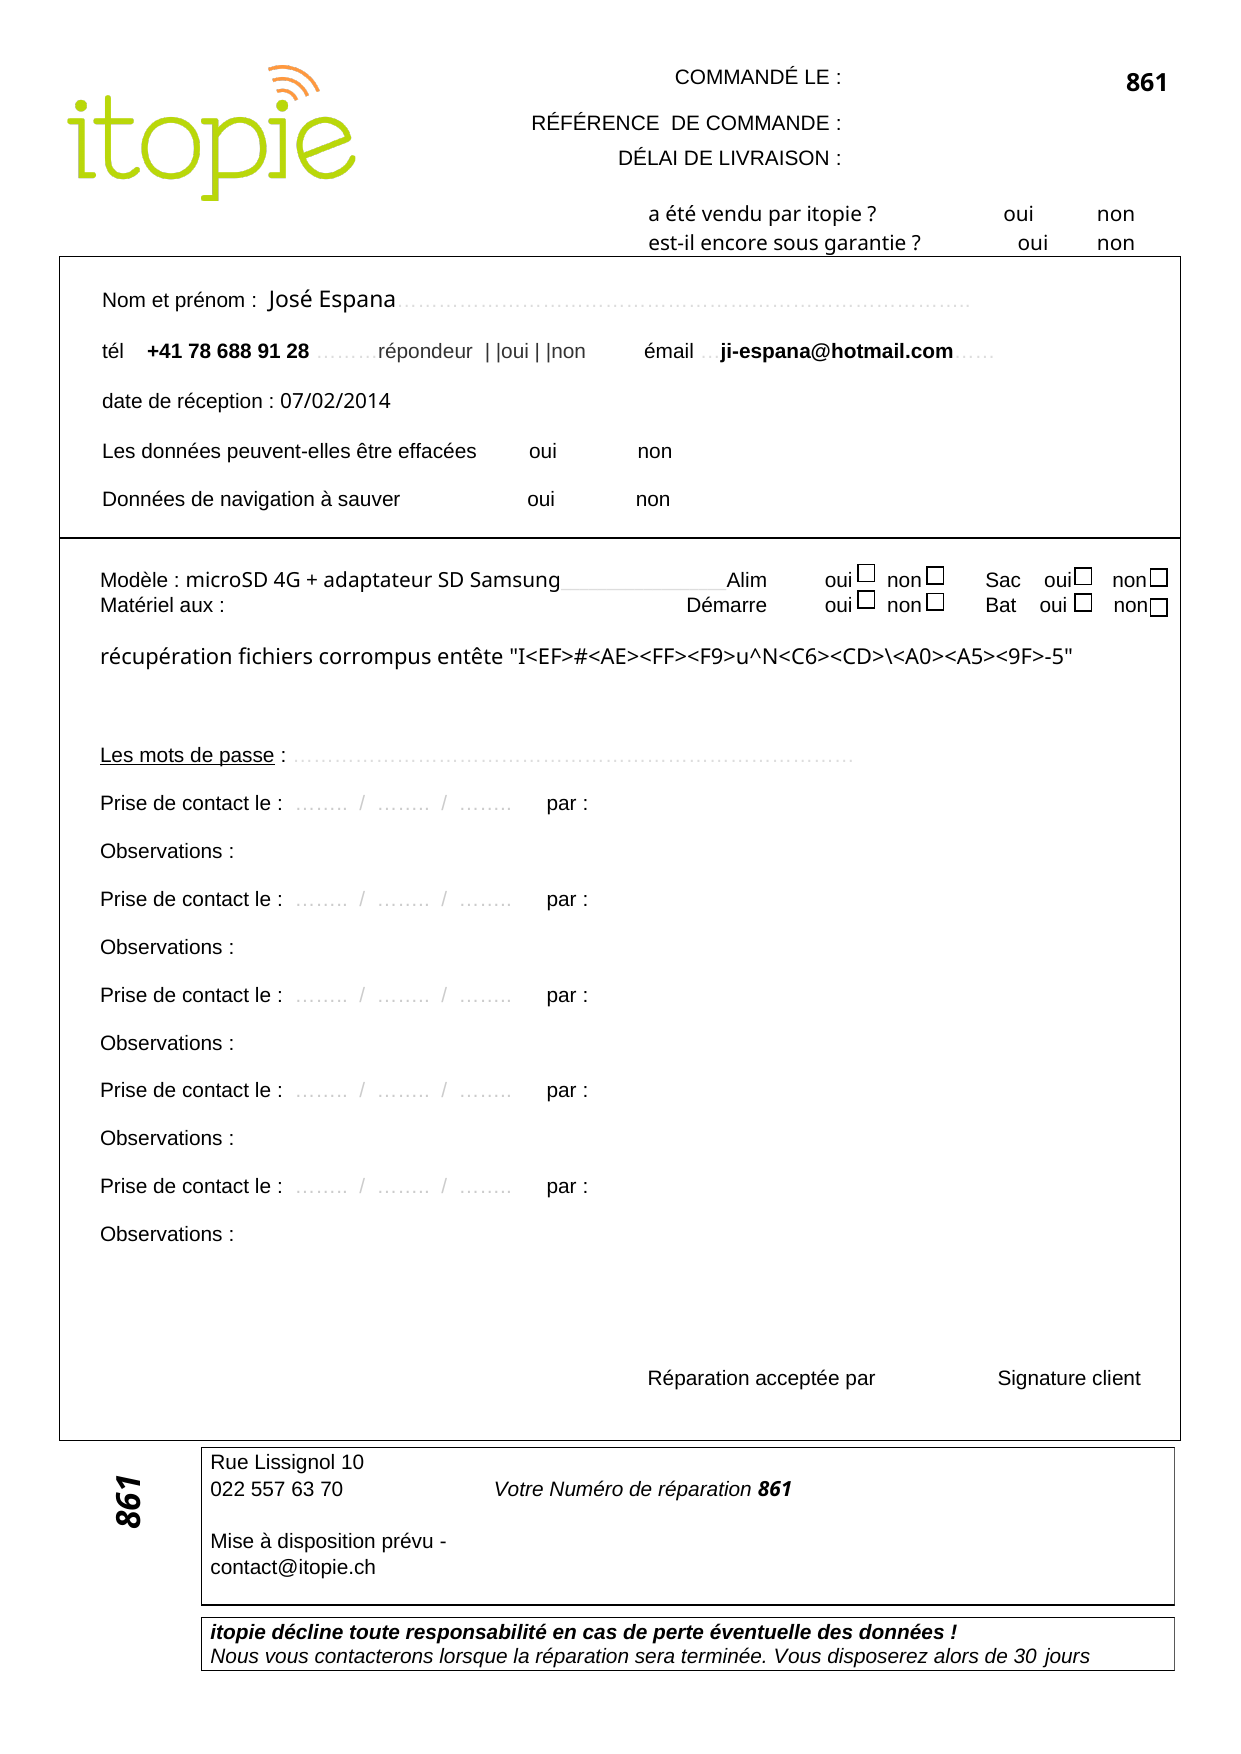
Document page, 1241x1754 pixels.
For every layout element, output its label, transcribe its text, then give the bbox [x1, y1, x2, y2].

table_header 861 [847, 59, 1180, 104]
text Observations : [60, 1027, 1180, 1054]
table_header Rue Lissignol 10 022 557 63 70 Votre Numéro de réparation 861 Mise à disposition prévu - contact@itopie.ch [195, 1441, 1180, 1611]
table_cell DÉLAI DE LIVRAISON : [490, 140, 847, 175]
text Prise de contact le : …….. / …….. / …….. par : [60, 1171, 1180, 1198]
text Observations : [60, 1219, 1180, 1246]
table_header 861 [59, 1441, 195, 1677]
picture [67, 65, 356, 201]
text Les mots de passe : ……………………………………………………………………… [60, 740, 1180, 767]
text Les données peuvent-elles être effacées oui non [60, 436, 1180, 463]
text est-il encore sous garantie ? oui non [59, 228, 1181, 256]
text Réparation acceptée par Signature client [60, 1363, 1180, 1390]
text récupération fichiers corrompus entête "I<EF>#<AE><FF><F9>u^N<C6><CD>\<A0><A5><9F>-5" [60, 638, 1180, 671]
text Prise de contact le : …….. / …….. / …….. par : [60, 1075, 1180, 1102]
table_cell [847, 105, 1180, 140]
text Modèle : microSD 4G + adaptateur SD Samsung Alim oui non Sac oui non [948, 562, 1180, 590]
text Observations : [60, 1123, 1180, 1150]
text Prise de contact le : …….. / …….. / …….. par : [60, 883, 1180, 911]
table_cell [847, 140, 1180, 175]
text a été vendu par itopie ? oui non [59, 199, 1181, 228]
text Données de navigation à sauver oui non [60, 484, 1180, 511]
text tél +41 78 688 91 28 ………répondeur | |oui | |non émail …ji-espana@hotmail.com…… [60, 335, 1180, 362]
text Prise de contact le : …….. / …….. / …….. par : [60, 979, 1180, 1006]
text Observations : [60, 836, 1180, 863]
text Matériel aux : Démarre oui non Bat oui non [60, 590, 1180, 617]
text Prise de contact le : …….. / …….. / …….. par : [60, 788, 1180, 815]
table_cell RÉFÉRENCE DE COMMANDE : [490, 105, 847, 140]
text date de réception : 07/02/2014 [60, 383, 1180, 415]
text Modèle : microSD 4G + adaptateur SD Samsung Alim oui non Sac oui non [60, 562, 856, 590]
text Observations : [60, 931, 1180, 958]
text Nom et prénom : José Espana……………………………………………………………………….. [60, 280, 1180, 314]
table_header COMMANDÉ LE : [490, 59, 847, 104]
table_cell itopie décline toute responsabilité en cas de perte éventuelle des données ! Nous vous contacterons lorsque la réparation sera terminée. Vous disposerez alors de 30 jours [195, 1611, 1180, 1677]
